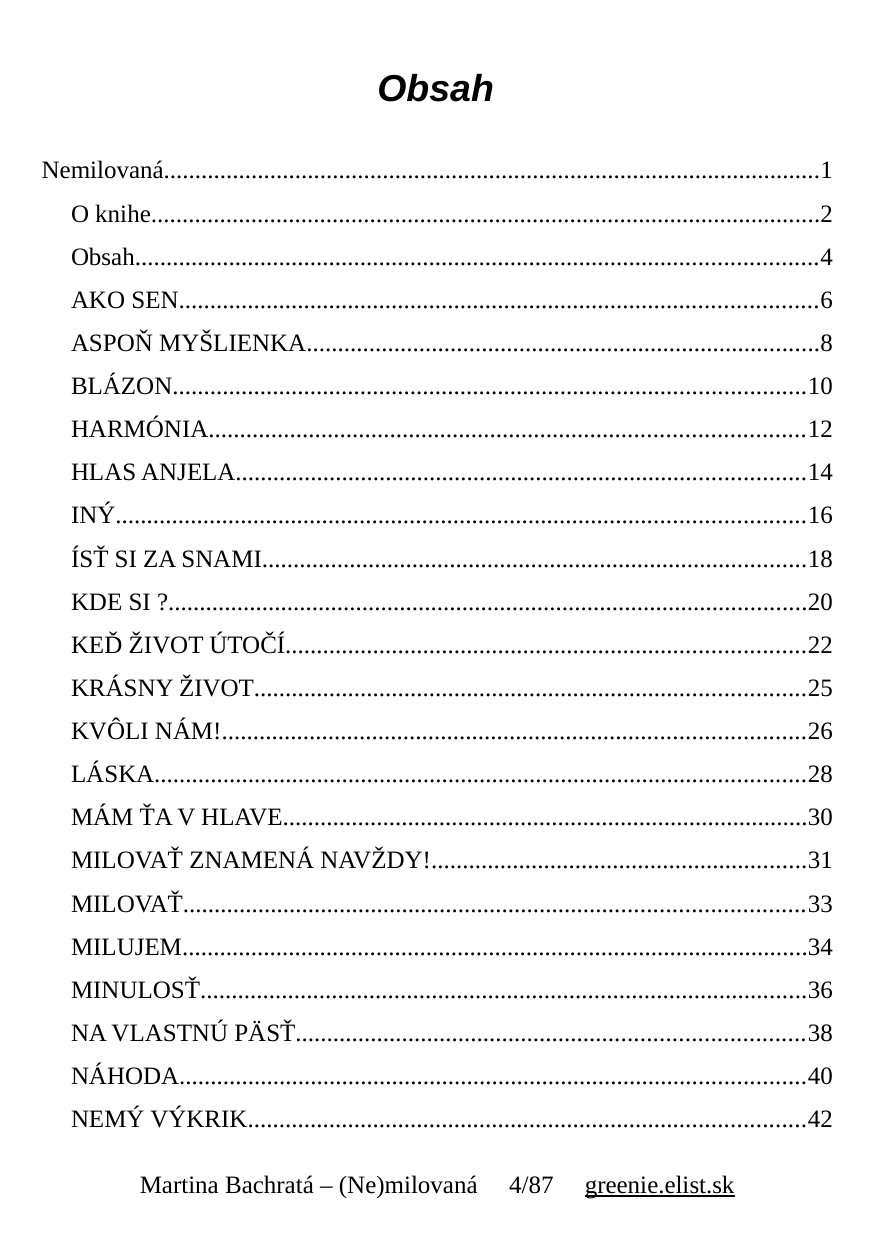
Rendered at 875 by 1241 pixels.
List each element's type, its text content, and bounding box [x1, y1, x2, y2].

text AKO SEN 6 [71, 285, 833, 314]
text MILUJEM 34 [71, 932, 833, 961]
text HARMÓNIA 12 [71, 414, 833, 443]
text KRÁSNY ŽIVOT 25 [71, 673, 833, 702]
text LÁSKA 28 [71, 759, 833, 788]
text MÁM ŤA V HLAVE 30 [71, 802, 833, 831]
text ÍSŤ SI ZA SNAMI 18 [71, 544, 833, 572]
text Obsah 4 [71, 242, 833, 271]
text KDE SI ? 20 [71, 587, 833, 616]
text MILOVAŤ 33 [71, 889, 833, 917]
text HLAS ANJELA 14 [71, 457, 833, 486]
text MILOVAŤ ZNAMENÁ NAVŽDY! 31 [71, 846, 833, 874]
text O knihe 2 [71, 199, 833, 227]
text NÁHODA 40 [71, 1061, 833, 1090]
text KEĎ ŽIVOT ÚTOČÍ 22 [71, 630, 833, 659]
subtitle Obsah [41, 66, 833, 109]
text NA VLASTNÚ PÄSŤ 38 [71, 1018, 833, 1047]
text MINULOSŤ... 36 [71, 975, 833, 1004]
text NEMÝ VÝKRIK 42 [71, 1104, 833, 1133]
text BLÁZON 10 [71, 371, 833, 400]
text KVÔLI NÁM! 26 [71, 716, 833, 745]
text INÝ 16 [71, 501, 833, 529]
text Nemilovaná 1 [41, 156, 833, 184]
text ASPOŇ MYŠLIENKA 8 [71, 328, 833, 357]
